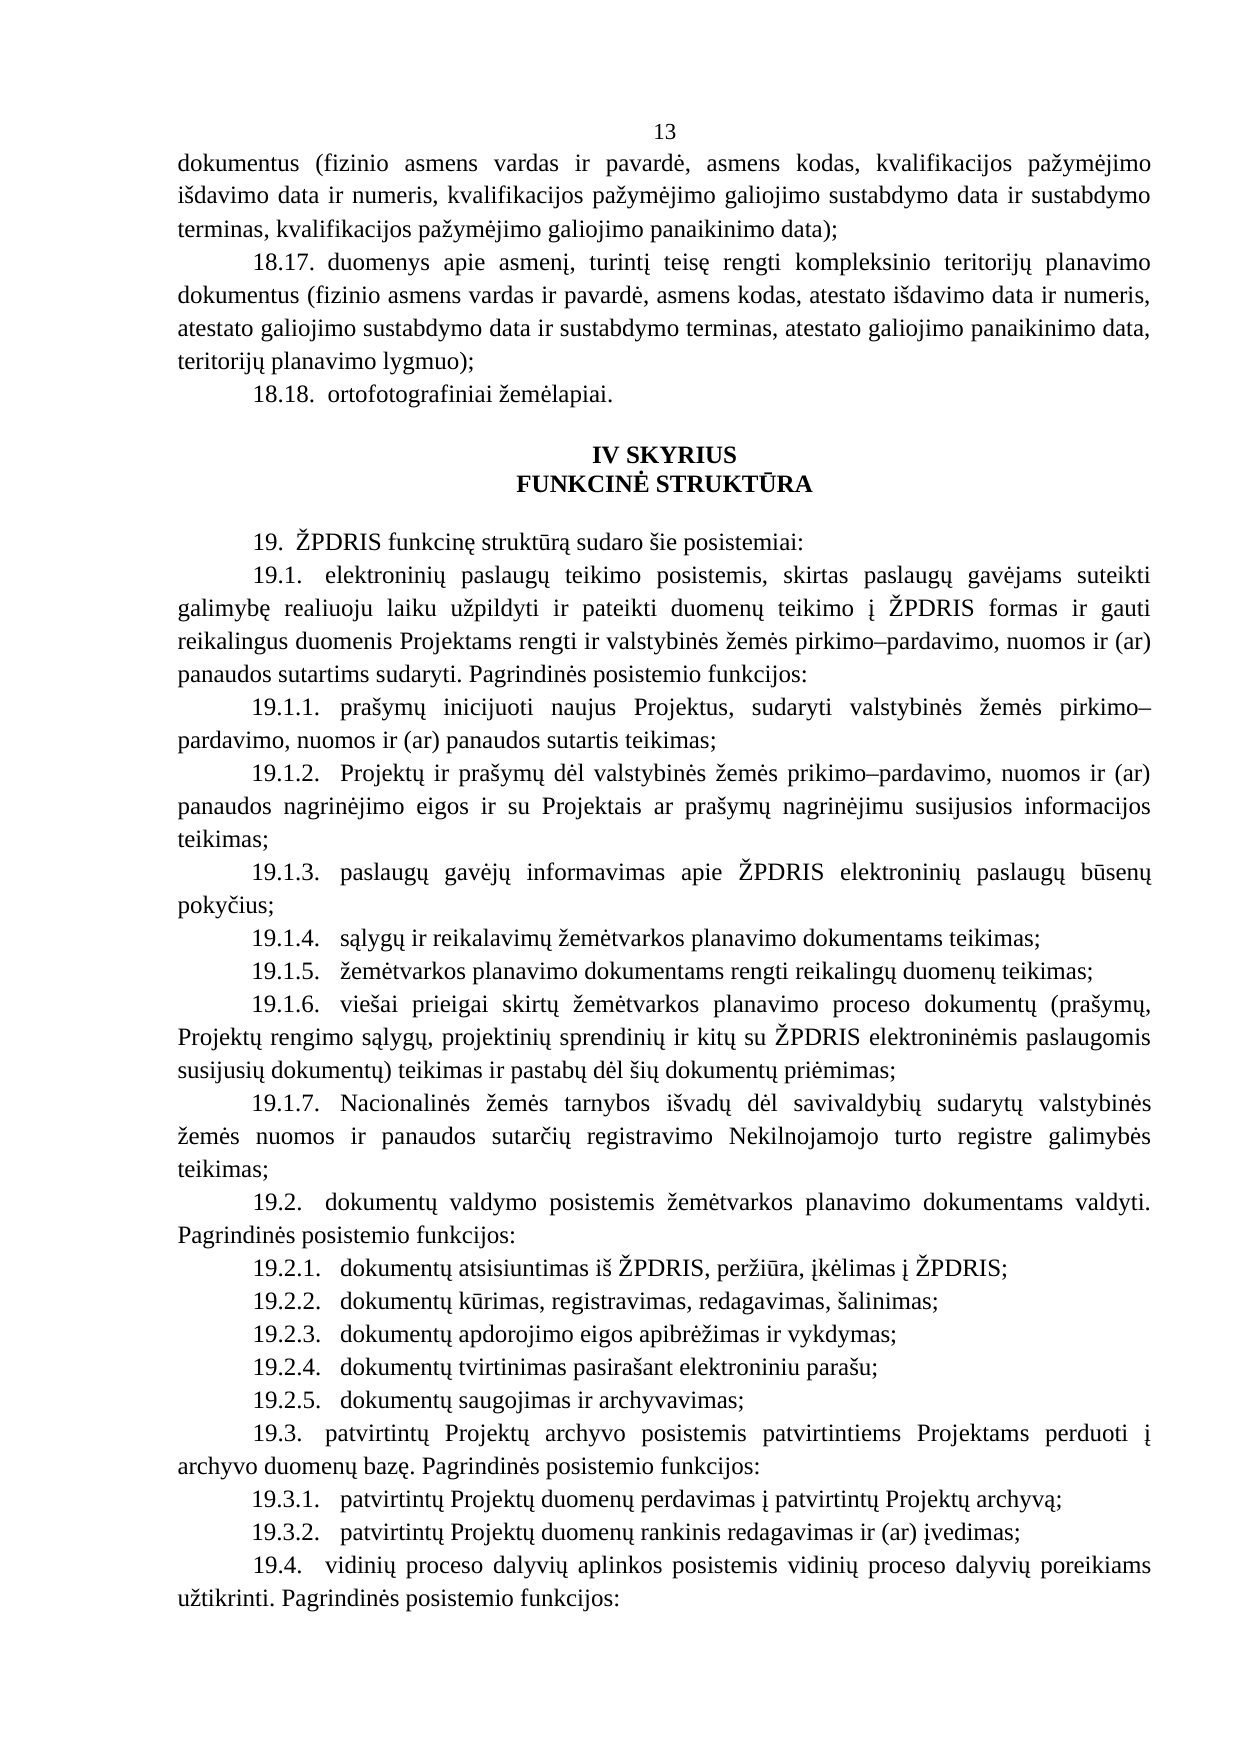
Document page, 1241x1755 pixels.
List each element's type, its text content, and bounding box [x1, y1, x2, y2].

text 19.2. dokumentų valdymo posistemis žemėtvarkos planavimo dokumentams valdyti. Pagrindinės posistemio funkcijos: [177, 1187, 1152, 1249]
text 19.1.1. prašymų inicijuoti naujus Projektus, sudaryti valstybinės žemės pirkimo–pardavimo, nuomos ir (ar) panaudos sutartis teikimas; [177, 692, 1152, 754]
text 19.4. vidinių proceso dalyvių aplinkos posistemis vidinių proceso dalyvių poreikiams užtikrinti. Pagrindinės posistemio funkcijos: [177, 1550, 1152, 1612]
text IV SKYRIUS [177, 441, 1152, 469]
text dokumentus (fizinio asmens vardas ir pavardė, asmens kodas, kvalifikacijos pažymėjimo išdavimo data ir numeris, kvalifikacijos pažymėjimo galiojimo sustabdymo data ir sustabdymo terminas, kvalifikacijos pažymėjimo galiojimo panaikinimo data); [177, 148, 1152, 242]
text 19.2.2. dokumentų kūrimas, registravimas, redagavimas, šalinimas; [177, 1286, 1152, 1315]
text 19.1.3. paslaugų gavėjų informavimas apie ŽPDRIS elektroninių paslaugų būsenų pokyčius; [177, 857, 1152, 919]
text FUNKCINĖ STRUKTŪRA [177, 469, 1152, 498]
text 19.3. patvirtintų Projektų archyvo posistemis patvirtintiems Projektams perduoti į archyvo duomenų bazę. Pagrindinės posistemio funkcijos: [177, 1418, 1152, 1480]
text 19.2.5. dokumentų saugojimas ir archyvavimas; [177, 1385, 1152, 1414]
text 19.2.1. dokumentų atsisiuntimas iš ŽPDRIS, peržiūra, įkėlimas į ŽPDRIS; [177, 1253, 1152, 1282]
text 19.3.2. patvirtintų Projektų duomenų rankinis redagavimas ir (ar) įvedimas; [251, 1517, 1152, 1546]
text 19.1.2. Projektų ir prašymų dėl valstybinės žemės prikimo–pardavimo, nuomos ir (ar) panaudos nagrinėjimo eigos ir su Projektais ar prašymų nagrinėjimu susijusios informacijos teikimas; [177, 758, 1152, 853]
text 18.17. duomenys apie asmenį, turintį teisę rengti kompleksinio teritorijų planavimo dokumentus (fizinio asmens vardas ir pavardė, asmens kodas, atestato išdavimo data ir numeris, atestato galiojimo sustabdymo data ir sustabdymo terminas, atestato galiojimo panaikinimo data, teritorijų planavimo lygmuo); [177, 247, 1152, 374]
text 19.1. elektroninių paslaugų teikimo posistemis, skirtas paslaugų gavėjams suteikti galimybę realiuoju laiku užpildyti ir pateikti duomenų teikimo į ŽPDRIS formas ir gauti reikalingus duomenis Projektams rengti ir valstybinės žemės pirkimo–pardavimo, nuomos ir (ar) panaudos sutartims sudaryti. Pagrindinės posistemio funkcijos: [177, 560, 1152, 688]
text 19.1.6. viešai prieigai skirtų žemėtvarkos planavimo proceso dokumentų (prašymų, Projektų rengimo sąlygų, projektinių sprendinių ir kitų su ŽPDRIS elektroninėmis paslaugomis susijusių dokumentų) teikimas ir pastabų dėl šių dokumentų priėmimas; [177, 989, 1152, 1084]
text 19.2.3. dokumentų apdorojimo eigos apibrėžimas ir vykdymas; [177, 1319, 1152, 1348]
text 19.1.4. sąlygų ir reikalavimų žemėtvarkos planavimo dokumentams teikimas; [177, 923, 1152, 952]
text 19.3.1. patvirtintų Projektų duomenų perdavimas į patvirtintų Projektų archyvą; [251, 1484, 1152, 1513]
text 19.1.5. žemėtvarkos planavimo dokumentams rengti reikalingų duomenų teikimas; [177, 956, 1152, 985]
text 19.1.7. Nacionalinės žemės tarnybos išvadų dėl savivaldybių sudarytų valstybinės žemės nuomos ir panaudos sutarčių registravimo Nekilnojamojo turto registre galimybės teikimas; [177, 1088, 1152, 1183]
text 18.18. ortofotografiniai žemėlapiai. [177, 379, 1152, 407]
text 19.2.4. dokumentų tvirtinimas pasirašant elektroniniu parašu; [177, 1352, 1152, 1381]
text 19. ŽPDRIS funkcinę struktūrą sudaro šie posistemiai: [177, 527, 1152, 556]
